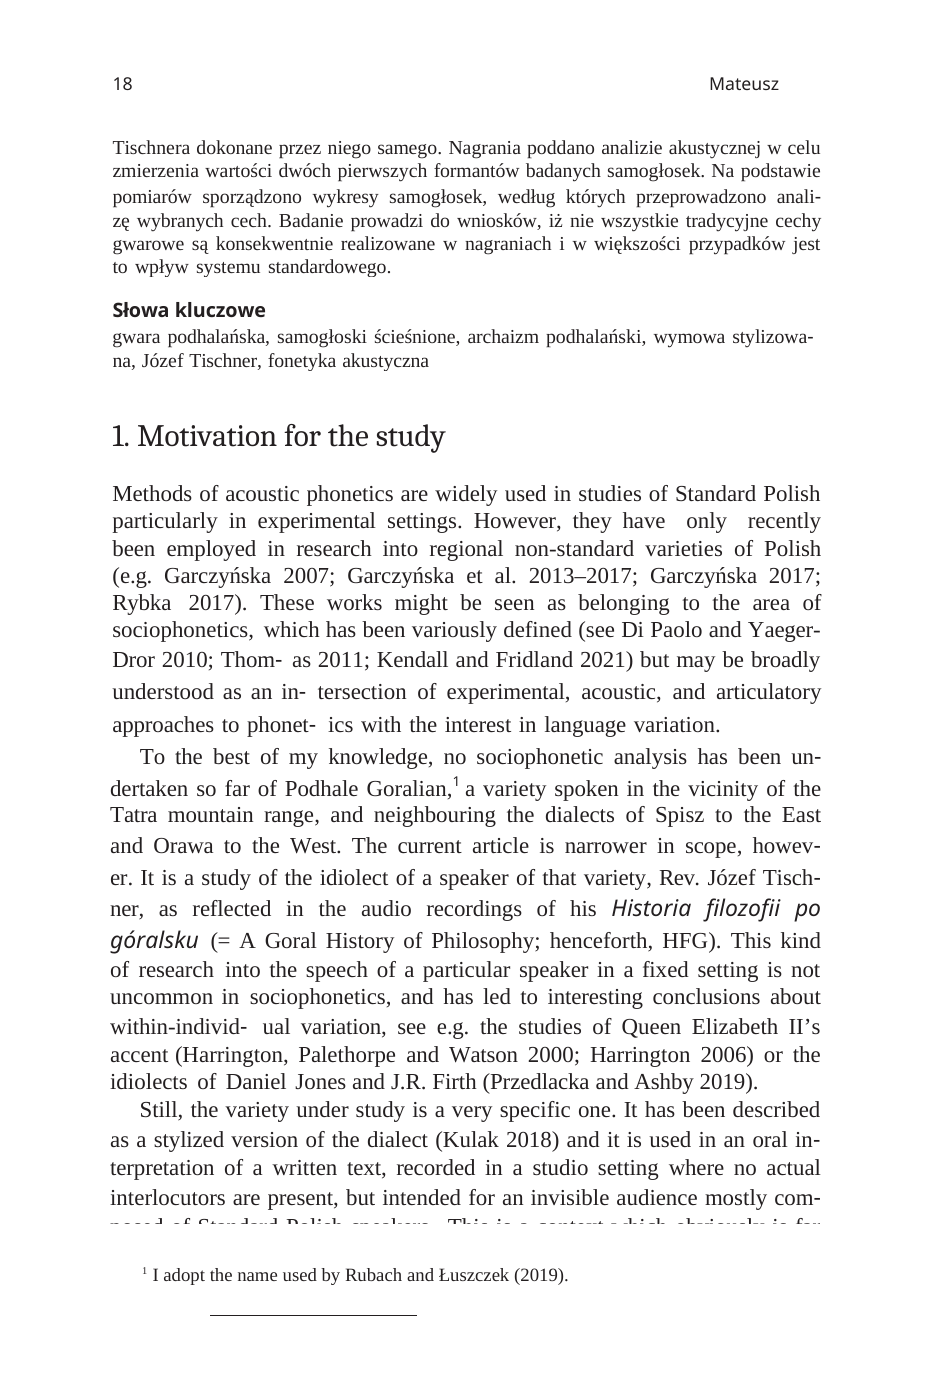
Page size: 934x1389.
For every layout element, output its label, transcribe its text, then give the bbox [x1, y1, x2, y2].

text Tischnera dokonane przez niego samego. Nagrania poddano analizie akustycznej w celu zmierzenia wartości dwóch pierwszych formantów badanych samogłosek. Na podstawie pomiarów sporządzono wykresy samogłosek, według których przeprowadzono anali- zę wybranych cech. Badanie prowadzi do wniosków, iż nie wszystkie tradycyjne cechy gwarowe są konsekwentnie realizowane w nagraniach i w większości przypadków jest to wpływ systemu standardowego. [112, 136, 821, 277]
text 1. Motivation for the study [112, 419, 823, 454]
text gwara podhalańska, samogłoski ścieśnione, archaizm podhalański, wymowa stylizowa- na, Józef Tischner, fonetyka akustyczna [112, 322, 821, 370]
text 1 I adopt the name used by Rubach and Łuszczek (2019). [142, 1264, 570, 1286]
text 188 [112, 71, 139, 93]
text Słowa kluczowe [112, 299, 823, 322]
text Methods of acoustic phonetics are widely used in studies of Standard Polish particularly in experimental settings. However, they have only recently been employed in research into regional non-standard varieties of Polish (e.g. Garczyńska 2007; Garczyńska et al. 2013–2017; Garczyńska 2017; Rybka 2017). These works might be seen as belonging to the area of sociophonetics, which has been variously defined (see Di Paolo and Yaeger-Dror 2010; Thom- as 2011; Kendall and Fridland 2021) but may be broadly understood as an in- tersection of experimental, acoustic, and articulatory approaches to phonet- ics with the interest in language variation. [112, 480, 821, 739]
text Still, the variety under study is a very specific one. It has been described as a stylized version of the dialect (Kulak 2018) and it is used in an oral in- terpretation of a written text, recorded in a studio setting where no actual interlocutors are present, but intended for an invisible audience mostly com- posed of Standard Polish speakers,. This is a context which obviously is far removed from the idea of a sociolinguistic interview, which aims to elicit [110, 1096, 821, 1224]
text To the best of my knowledge, no sociophonetic analysis has been un- dertaken so far of Podhale Goralian,1 a variety spoken in the vicinity of the Tatra mountain range, and neighbouring the dialects of Spisz to the East and Orawa to the West. The current article is narrower in scope, howev- er. It is a study of the idiolect of a speaker of that variety, Rev. Józef Tisch- ner, as reflected in the audio recordings of his Historia filozofii po góralsku (= A Goral History of Philosophy; henceforth, HFG). This kind of research into the speech of a particular speaker in a fixed setting is not uncommon in sociophonetics, and has led to interesting conclusions about within-individ- ual variation, see e.g. the studies of Queen Elizabeth II’s accent (Harrington, Palethorpe and Watson 2000; Harrington 2006) or the idiolects of Daniel Jones and J.R. Firth (Przedlacka and Ashby 2019). [110, 740, 821, 1095]
text Mateusz Urban [709, 71, 823, 93]
